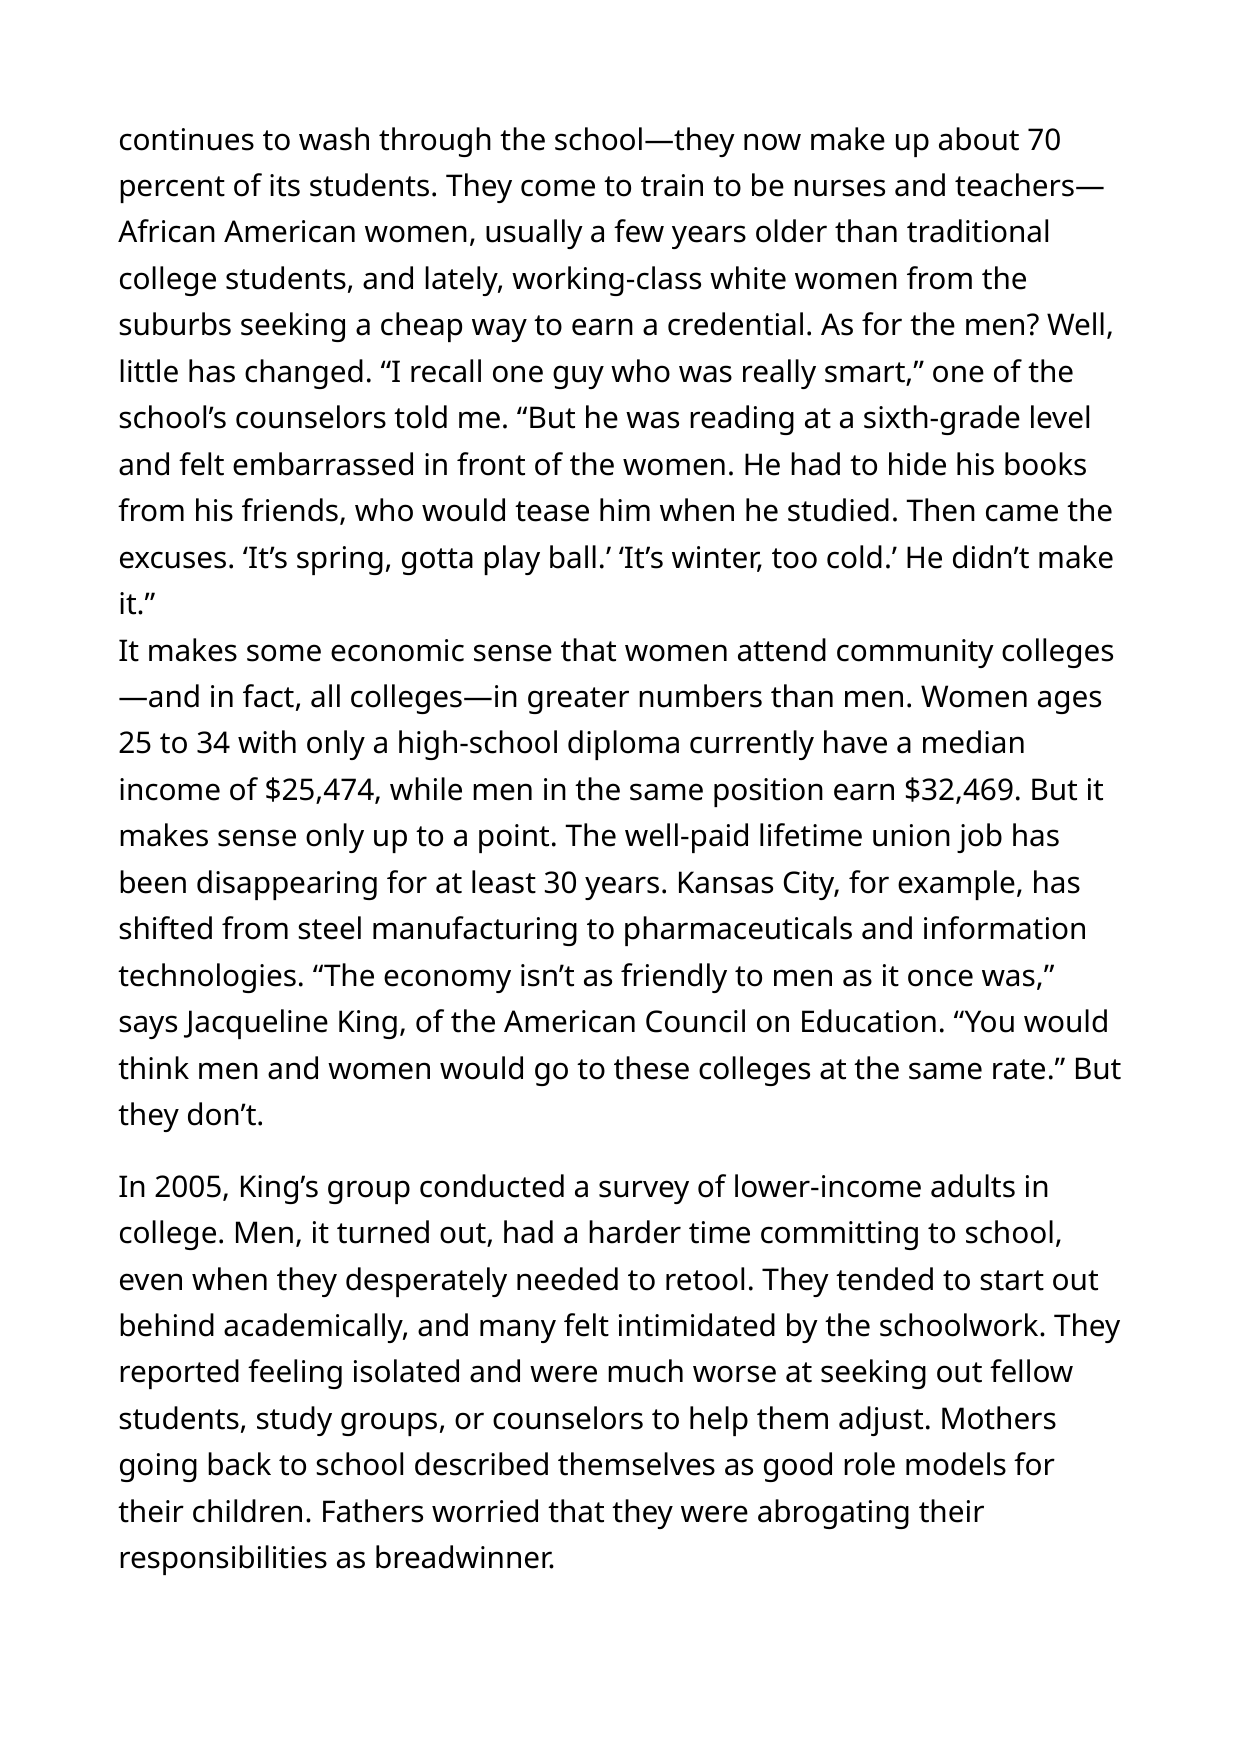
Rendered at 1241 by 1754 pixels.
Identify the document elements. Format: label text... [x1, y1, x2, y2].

text continues to wash through the school—they now make up about 70 percent of its students. They come to train to be nurses and teachers—African American women, usually a few years older than traditional college students, and lately, working-class white women from the suburbs seeking a cheap way to earn a credential. As for the men? Well, little has changed. “I recall one guy who was really smart,” one of the school’s counselors told me. “But he was reading at a sixth-grade level and felt embarrassed in front of the women. He had to hide his books from his friends, who would tease him when he studied. Then came the excuses. ‘It’s spring, gotta play ball.’ ‘It’s winter, too cold.’ He didn’t make it.” [118, 118, 1122, 623]
text It makes some economic sense that women attend community colleges—and in fact, all colleges—in greater numbers than men. Women ages 25 to 34 with only a high-school diploma currently have a median income of $25,474, while men in the same position earn $32,469. But it makes sense only up to a point. The well-paid lifetime union job has been disappearing for at least 30 years. Kansas City, for example, has shifted from steel manufacturing to pharmaceuticals and information technologies. “The economy isn’t as friendly to men as it once was,” says Jacqueline King, of the American Council on Education. “You would think men and women would go to these colleges at the same rate.” But they don’t. [118, 629, 1122, 1134]
text In 2005, King’s group conducted a survey of lower-income adults in college. Men, it turned out, had a harder time committing to school, even when they desperately needed to retool. They tended to start out behind academically, and many felt intimidated by the schoolwork. They reported feeling isolated and were much worse at seeking out fellow students, study groups, or counselors to help them adjust. Mothers going back to school described themselves as good role models for their children. Fathers worried that they were abrogating their responsibilities as breadwinner. [118, 1165, 1122, 1577]
